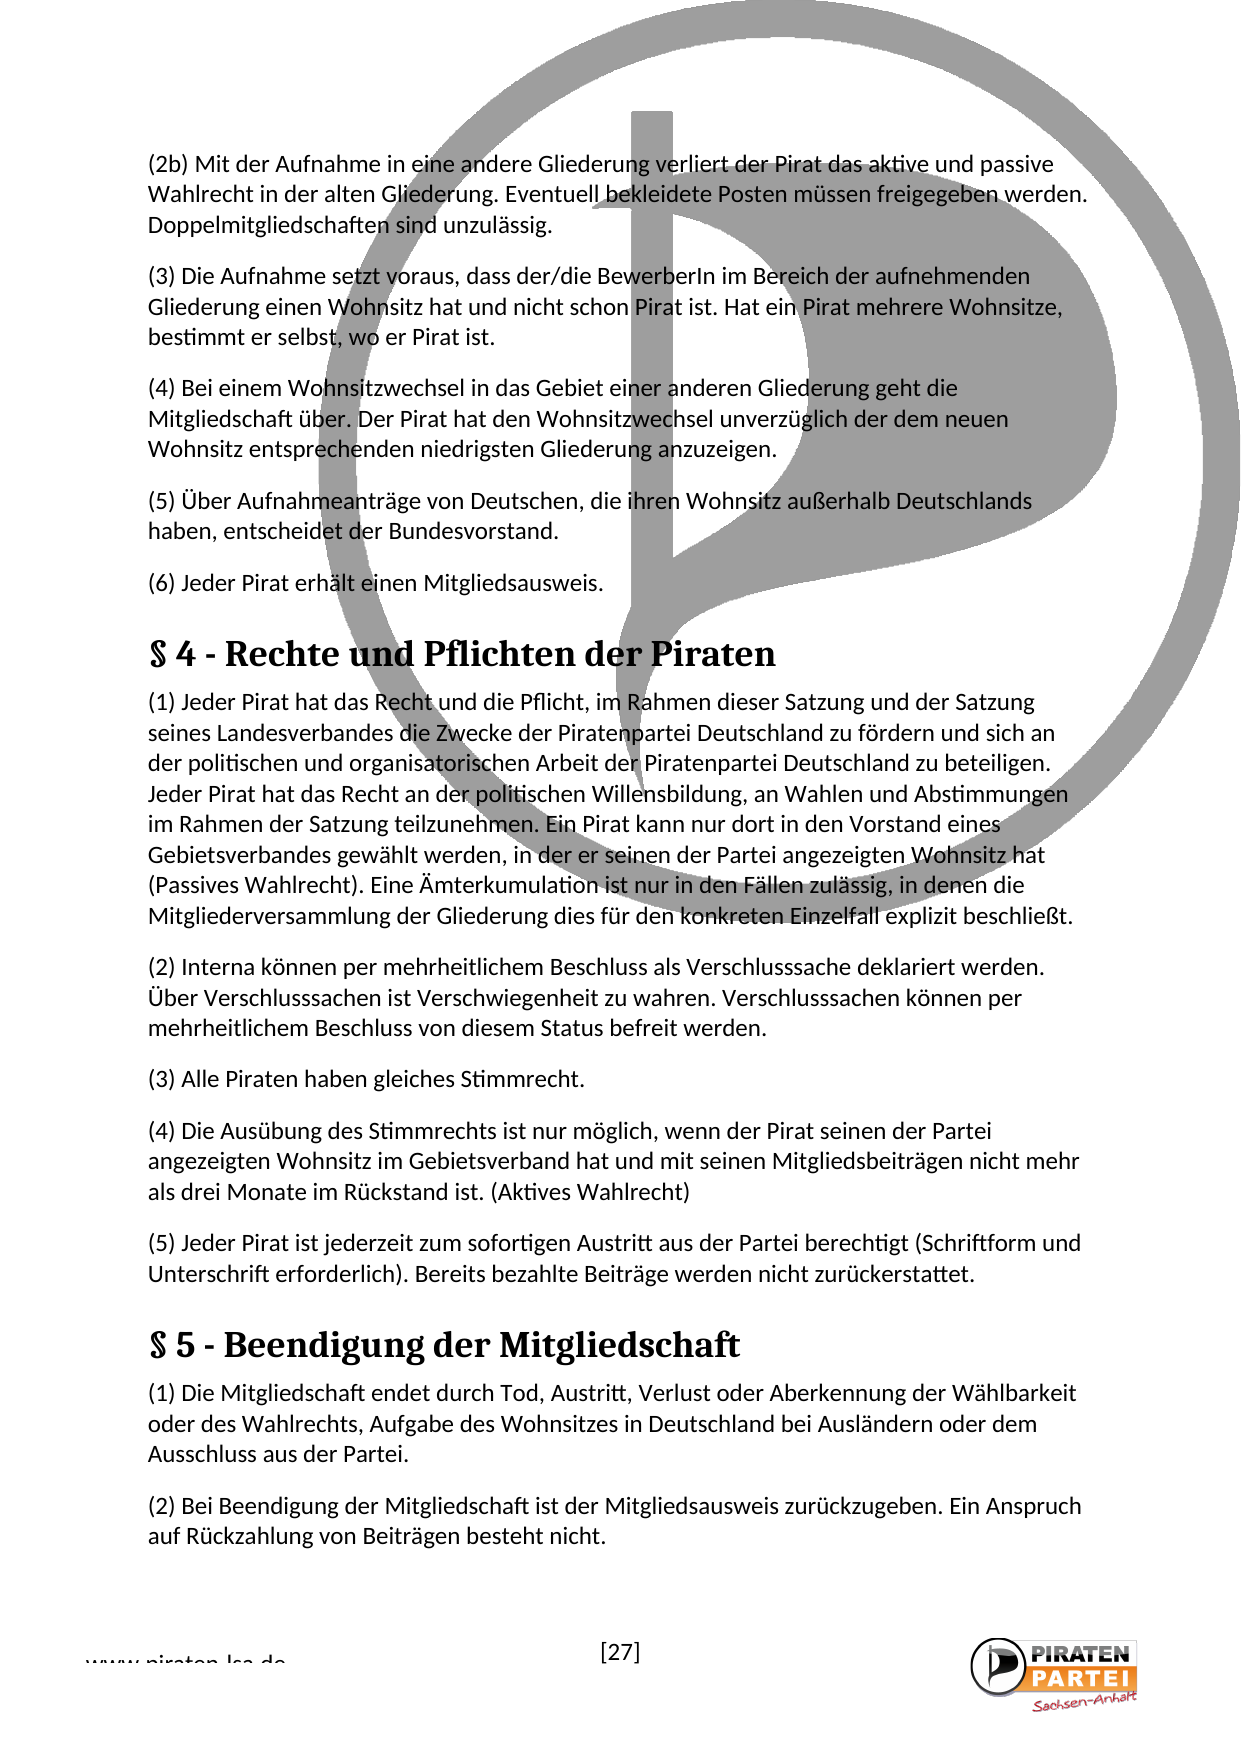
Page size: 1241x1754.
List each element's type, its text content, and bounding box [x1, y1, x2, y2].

text (1) Die Mitgliedschaft endet durch Tod, Austritt, Verlust oder Aberkennung der Wählbarkeit oder des Wahlrechts, Aufgabe des Wohnsitzes in Deutschland bei Ausländern oder dem Ausschluss aus der Partei. [148, 1377, 1092, 1469]
text (2) Interna können per mehrheitlichem Beschluss als Verschlusssache deklariert werden. Über Verschlusssachen ist Verschwiegenheit zu wahren. Verschlusssachen können per mehrheitlichem Beschluss von diesem Status befreit werden. [148, 951, 1092, 1043]
subtitle § 5 - Beendigung der Mitgliedschaft [148, 1324, 1092, 1367]
text (4) Bei einem Wohnsitzwechsel in das Gebiet einer anderen Gliederung geht die Mitgliedschaft über. Der Pirat hat den Wohnsitzwechsel unverzüglich der dem neuen Wohnsitz entsprechenden niedrigsten Gliederung anzuzeigen. [673, 372, 809, 464]
text (5) Über Aufnahmeanträge von Deutschen, die ihren Wohnsitz außerhalb Deutschlands haben, entscheidet der Bundesvorstand. [673, 485, 774, 546]
text (6) Jeder Pirat erhält einen Mitgliedsausweis. [746, 567, 1092, 597]
subtitle § 4 - Rechte und Pflichten der Piraten [148, 633, 370, 676]
subtitle § 4 - Rechte und Pflichten der Piraten [652, 633, 1092, 676]
text (1) Jeder Pirat hat das Recht und die Pflicht, im Rahmen dieser Satzung und der Satzung seines Landesverbandes die Zwecke der Piratenpartei Deutschland zu fördern und sich an der politischen und organisatorischen Arbeit der Piratenpartei Deutschland zu beteiligen. Jeder Pirat hat das Recht an der politischen Willensbildung, an Wahlen und Abstimmungen im Rahmen der Satzung teilzunehmen. Ein Pirat kann nur dort in den Vorstand eines Gebietsverbandes gewählt werden, in der er seinen der Partei angezeigten Wohnsitz hat (Passives Wahlrecht). Eine Ämterkumulation ist nur in den Fällen zulässig, in denen die Mitgliederversammlung der Gliederung dies für den konkreten Einzelfall explizit beschließt. [148, 686, 1092, 930]
text (3) Die Aufnahme setzt voraus, dass der/die BewerberIn im Bereich der aufnehmenden Gliederung einen Wohnsitz hat und nicht schon Pirat ist. Hat ein Pirat mehrere Wohnsitze, bestimmt er selbst, wo er Pirat ist. [673, 260, 807, 352]
text (6) Jeder Pirat erhält einen Mitgliedsausweis. [370, 567, 631, 597]
text (4) Bei einem Wohnsitzwechsel in das Gebiet einer anderen Gliederung geht die Mitgliedschaft über. Der Pirat hat den Wohnsitzwechsel unverzüglich der dem neuen Wohnsitz entsprechenden niedrigsten Gliederung anzuzeigen. [148, 372, 326, 464]
text (2b) Mit der Aufnahme in eine andere Gliederung verliert der Pirat das aktive und passive Wahlrecht in der alten Gliederung. Eventuell bekleidete Posten müssen freigegeben werden. Doppelmitgliedschaften sind unzulässig. [148, 148, 439, 239]
text (3) Die Aufnahme setzt voraus, dass der/die BewerberIn im Bereich der aufnehmenden Gliederung einen Wohnsitz hat und nicht schon Pirat ist. Hat ein Pirat mehrere Wohnsitze, bestimmt er selbst, wo er Pirat ist. [148, 260, 363, 352]
text (2) Bei Beendigung der Mitgliedschaft ist der Mitgliedsausweis zurückzugeben. Ein Anspruch auf Rückzahlung von Beiträgen besteht nicht. [148, 1490, 1092, 1551]
text (3) Die Aufnahme setzt voraus, dass der/die BewerberIn im Bereich der aufnehmenden Gliederung einen Wohnsitz hat und nicht schon Pirat ist. Hat ein Pirat mehrere Wohnsitze, bestimmt er selbst, wo er Pirat ist. [371, 260, 631, 352]
text (2b) Mit der Aufnahme in eine andere Gliederung verliert der Pirat das aktive und passive Wahlrecht in der alten Gliederung. Eventuell bekleidete Posten müssen freigegeben werden. Doppelmitgliedschaften sind unzulässig. [420, 148, 631, 239]
text (3) Alle Piraten haben gleiches Stimmrecht. [148, 1064, 1092, 1094]
text (5) Über Aufnahmeanträge von Deutschen, die ihren Wohnsitz außerhalb Deutschlands haben, entscheidet der Bundesvorstand. [148, 485, 326, 546]
text (5) Über Aufnahmeanträge von Deutschen, die ihren Wohnsitz außerhalb Deutschlands haben, entscheidet der Bundesvorstand. [358, 485, 631, 546]
text (2b) Mit der Aufnahme in eine andere Gliederung verliert der Pirat das aktive und passive Wahlrecht in der alten Gliederung. Eventuell bekleidete Posten müssen freigegeben werden. Doppelmitgliedschaften sind unzulässig. [673, 148, 1092, 239]
subtitle § 4 - Rechte und Pflichten der Piraten [394, 633, 621, 676]
text (5) Jeder Pirat ist jederzeit zum sofortigen Austritt aus der Partei berechtigt (Schriftform und Unterschrift erforderlich). Bereits bezahlte Beiträge werden nicht zurückerstattet. [148, 1227, 1092, 1288]
text (6) Jeder Pirat erhält einen Mitgliedsausweis. [148, 567, 338, 597]
text (5) Über Aufnahmeanträge von Deutschen, die ihren Wohnsitz außerhalb Deutschlands haben, entscheidet der Bundesvorstand. [978, 485, 1092, 546]
text (4) Bei einem Wohnsitzwechsel in das Gebiet einer anderen Gliederung geht die Mitgliedschaft über. Der Pirat hat den Wohnsitzwechsel unverzüglich der dem neuen Wohnsitz entsprechenden niedrigsten Gliederung anzuzeigen. [357, 372, 631, 464]
text (4) Die Ausübung des Stimmrechts ist nur möglich, wenn der Pirat seinen der Partei angezeigten Wohnsitz im Gebietsverband hat und mit seinen Mitgliedsbeiträgen nicht mehr als drei Monate im Rückstand ist. (Aktives Wahlrecht) [148, 1115, 1092, 1207]
